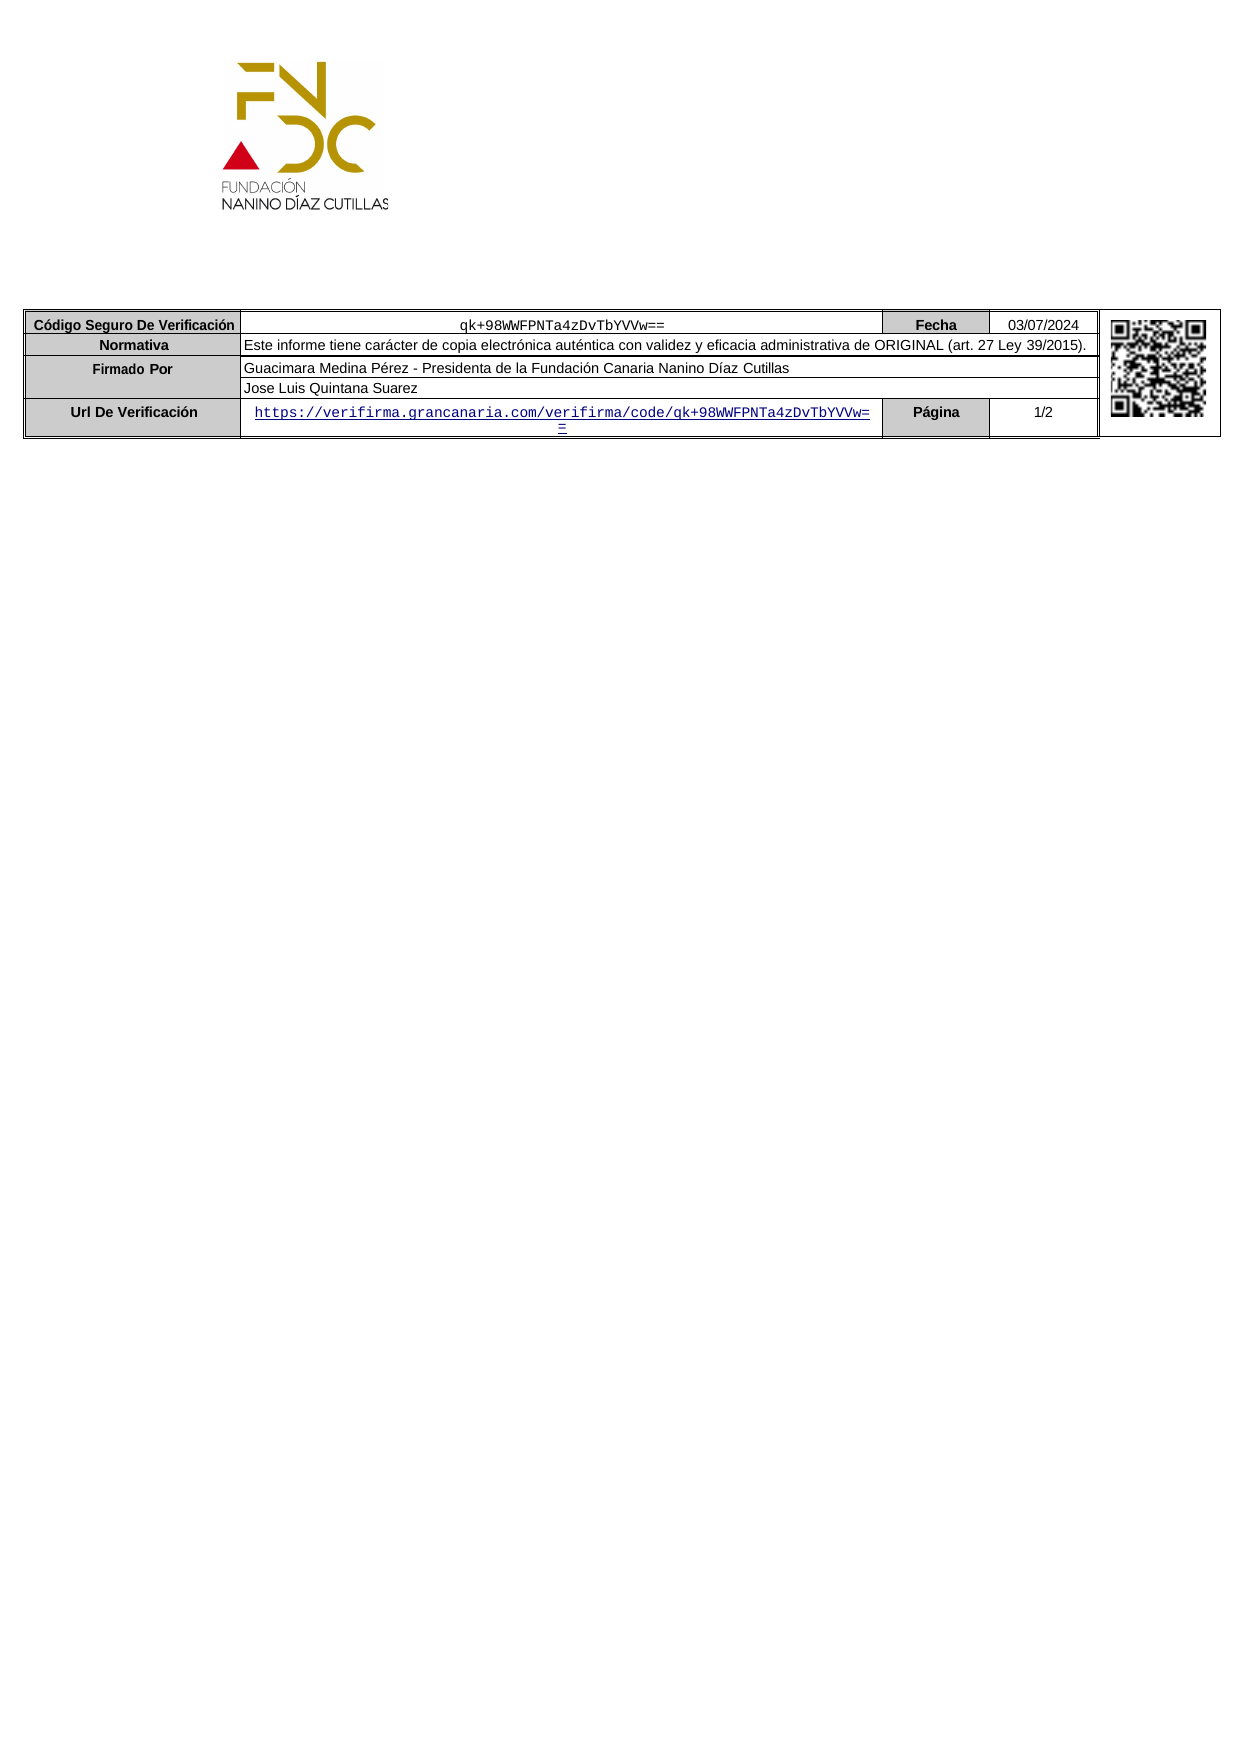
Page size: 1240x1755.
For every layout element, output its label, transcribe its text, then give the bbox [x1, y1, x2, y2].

table_cell Firmado Por [26, 356, 240, 398]
table_header qk+98WWFPNTa4zDvTbYVVw== [241, 312, 882, 333]
table_cell 1/2 [990, 399, 1097, 436]
table_header 03/07/2024 [990, 312, 1097, 333]
table_header Código Seguro De Verificación [26, 312, 240, 333]
table_cell https://verifirma.grancanaria.com/verifirma/code/qk+98WWFPNTa4zDvTbYVVw= = [241, 399, 882, 436]
table_cell Normativa [26, 334, 240, 355]
table_cell Página [883, 399, 989, 436]
table_cell Guacimara Medina Pérez - Presidenta de la Fundación Canaria Nanino Díaz Cutillas [241, 357, 1097, 377]
table_cell Url De Verificación [26, 399, 240, 436]
table_header Fecha [883, 312, 989, 333]
table_cell Este informe tiene carácter de copia electrónica auténtica con validez y eficacia administrativa de ORIGINAL (art. 27 Ley 39/2015). [241, 334, 1097, 355]
table_header [1100, 310, 1220, 436]
table_cell Jose Luis Quintana Suarez [241, 378, 1097, 398]
